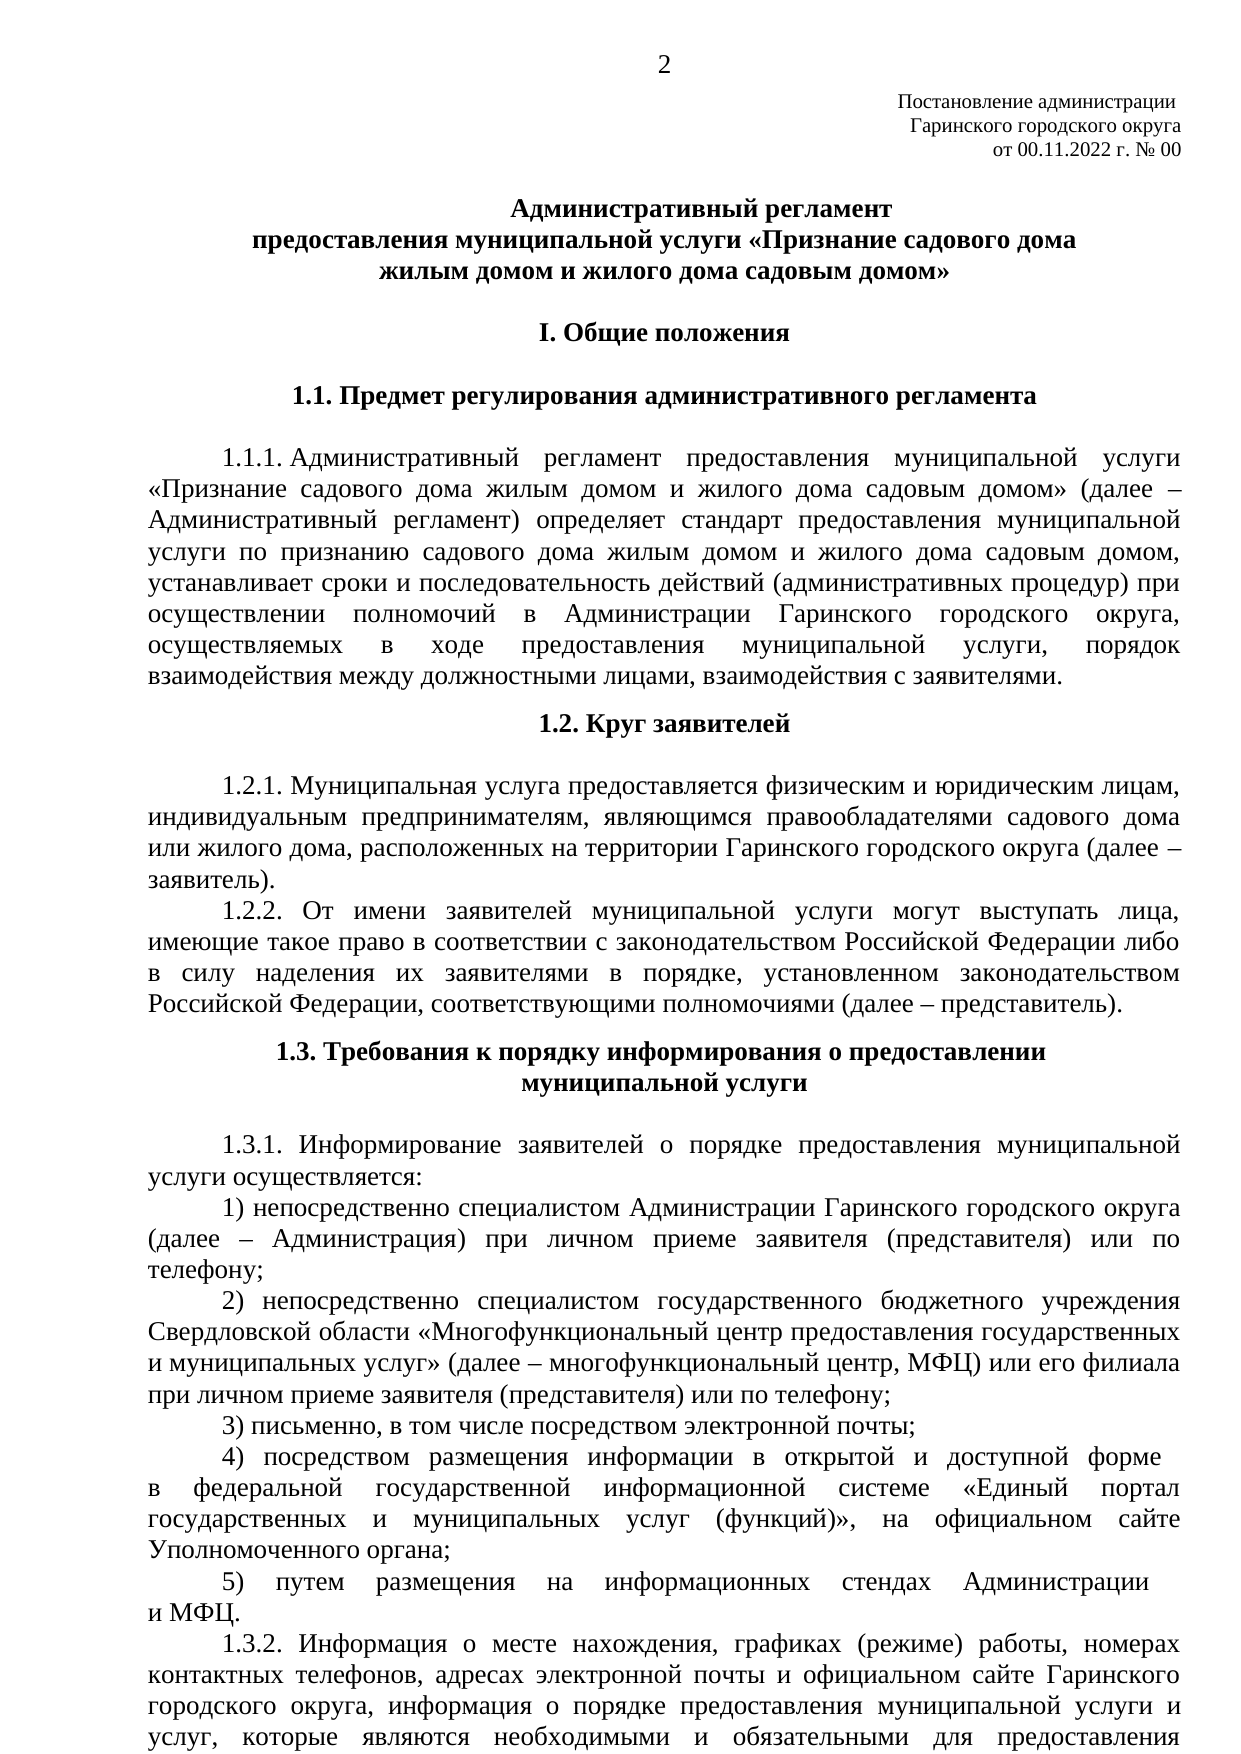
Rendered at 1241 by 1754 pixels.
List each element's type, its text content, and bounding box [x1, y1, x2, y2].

text 1.2.1. Муниципальная услуга предоставляется физическим и юридическим лицам, индивидуальным предпринимателям, являющимся правообладателями садового дома или жилого дома, расположенных на территории Гаринского городского округа (далее – заявитель). [148, 769, 1181, 894]
text жилым домом и жилого дома садовым домом» [148, 254, 1181, 285]
text 5) путем размещения на информационных стендах Администрации и МФЦ. [148, 1564, 1181, 1627]
text 1.3.2. Информация о месте нахождения, графиках (режиме) работы, номерах контактных телефонов, адресах электронной почты и официальном сайте Гаринского городского округа, информация о порядке предоставления муниципальной услуги и услуг, которые являются необходимыми и обязательными для предоставления [148, 1627, 1181, 1751]
text предоставления муниципальной услуги «Признание садового дома [148, 223, 1181, 254]
text 3) письменно, в том числе посредством электронной почты; [148, 1409, 1181, 1440]
text I. Общие положения [148, 317, 1181, 348]
text 1.3.1. Информирование заявителей о порядке предоставления муниципальной услуги осуществляется: [148, 1128, 1181, 1191]
text Гаринского городского округа [148, 113, 1181, 137]
text 1) непосредственно специалистом Администрации Гаринского городского округа (далее – Администрация) при личном приеме заявителя (представителя) или по телефону; [148, 1191, 1181, 1284]
text 1.2.2. От имени заявителей муниципальной услуги могут выступать лица, имеющие такое право в соответствии с законодательством Российской Федерации либо в силу наделения их заявителями в порядке, установленном законодательством Российской Федерации, соответствующими полномочиями (далее – представитель). [148, 894, 1181, 1018]
text 4) посредством размещения информации в открытой и доступной форме в федеральной государственной информационной системе «Единый портал государственных и муниципальных услуг (функций)», на официальном сайте Уполномоченного органа; [148, 1440, 1181, 1564]
text Постановление администрации [148, 89, 1181, 113]
text 2) непосредственно специалистом государственного бюджетного учреждения Свердловской области «Многофункциональный центр предоставления государственных и муниципальных услуг» (далее – многофункциональный центр, МФЦ) или его филиала при личном приеме заявителя (представителя) или по телефону; [148, 1284, 1181, 1409]
text 1.3. Требования к порядку информирования о предоставлении [148, 1035, 1181, 1066]
text 1.2. Круг заявителей [148, 707, 1181, 738]
text 1.1. Предмет регулирования административного регламента [148, 379, 1181, 410]
text Административный регламент [148, 192, 1181, 223]
text 1.1.1. Административный регламент предоставления муниципальной услуги «Признание садового дома жилым домом и жилого дома садовым домом» (далее – Административный регламент) определяет стандарт предоставления муниципальной услуги по признанию садового дома жилым домом и жилого дома садовым домом, устанавливает сроки и последовательность действий (административных процедур) при осуществлении полномочий в Администрации Гаринского городского округа, осуществляемых в ходе предоставления муниципальной услуги, порядок взаимодействия между должностными лицами, взаимодействия с заявителями. [148, 441, 1181, 690]
text муниципальной услуги [148, 1066, 1181, 1097]
text от 00.11.2022 г. № 00 [148, 137, 1181, 161]
